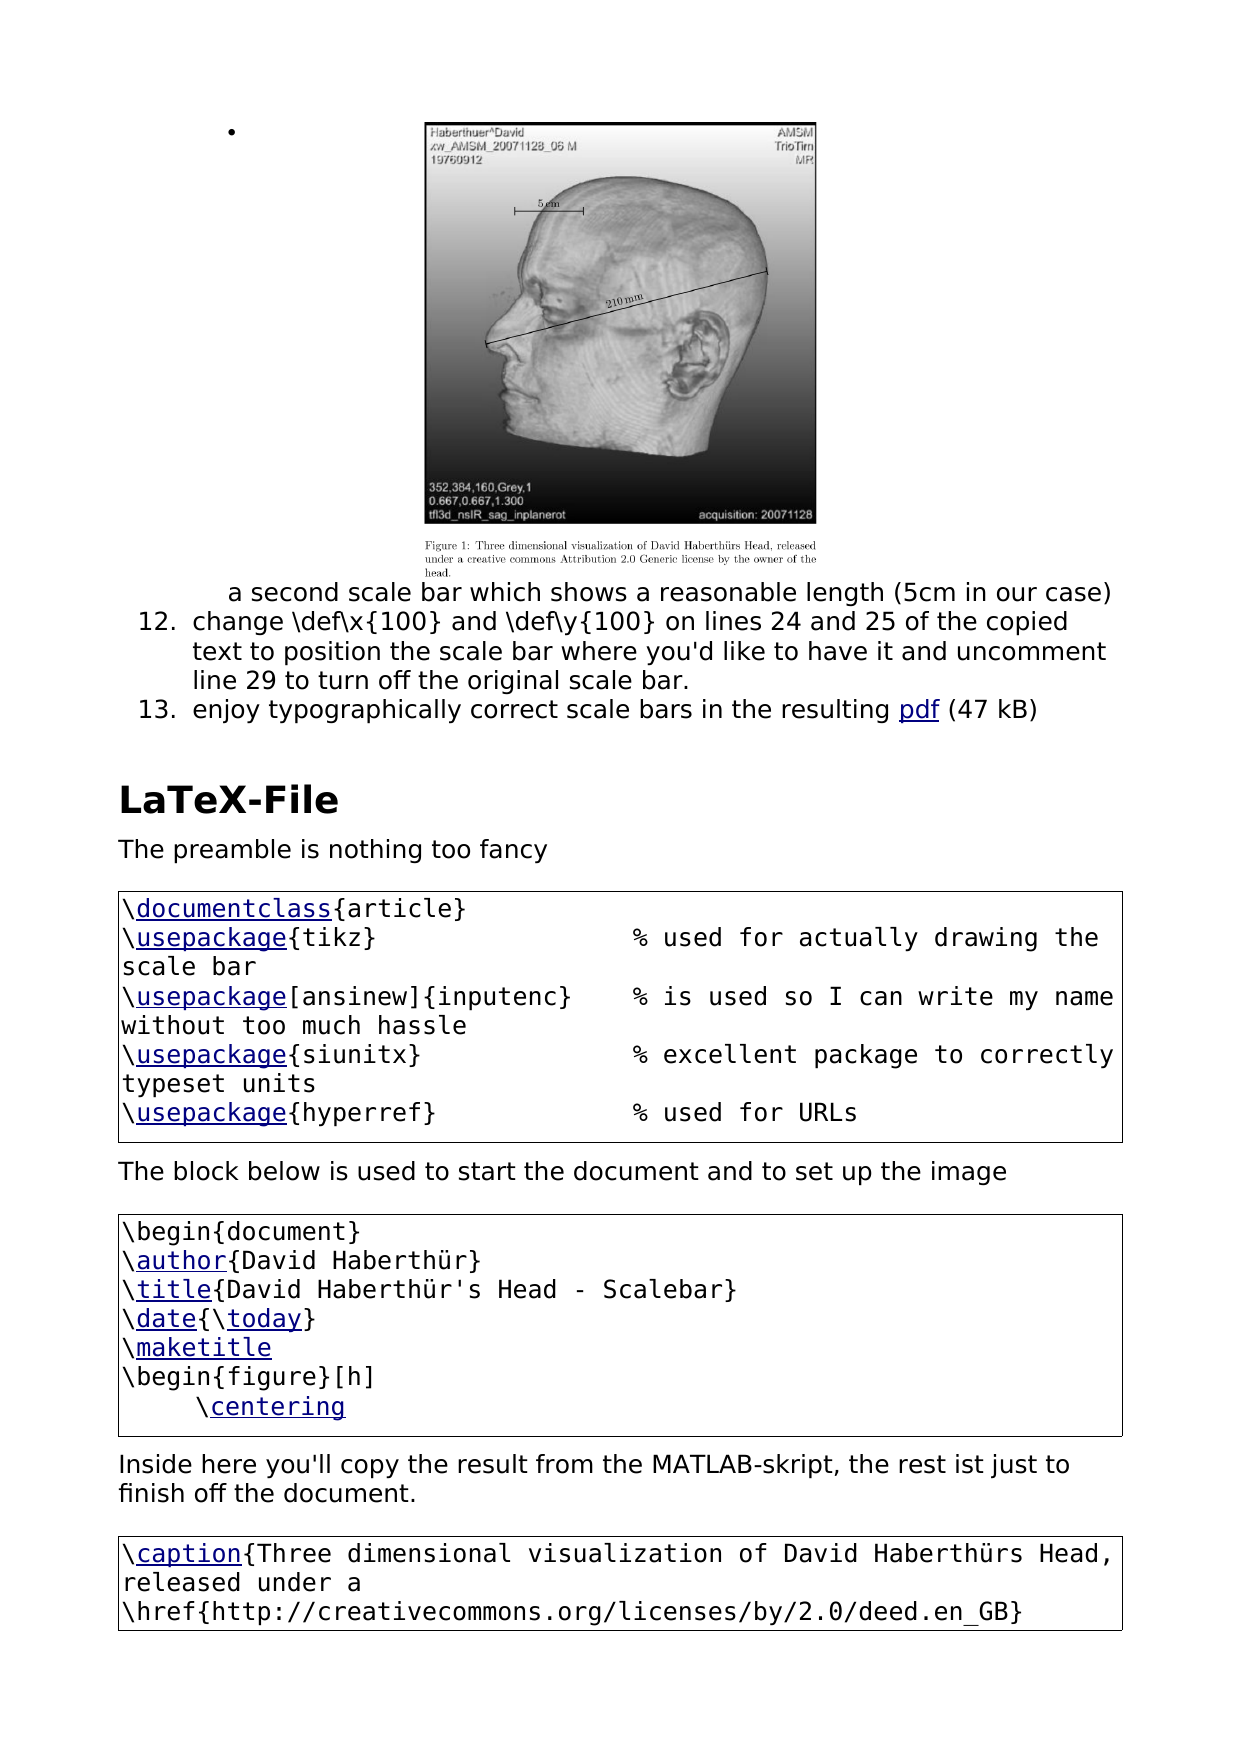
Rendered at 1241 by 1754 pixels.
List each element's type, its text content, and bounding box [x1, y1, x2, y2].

list a second scale bar which shows a reasonable length (5cm in our case) [236, 118, 1122, 607]
table_header \caption{Three dimensional visualization of David Haberthürs Head, released under a \href{http://creativecommons.org/licenses/by/2.0/deed.en_GB} [119, 1537, 1122, 1629]
list enjoy typographically correct scale bars in the resulting pdf (47 kB) [177, 695, 1122, 724]
picture [420, 118, 820, 579]
text The preamble is nothing too fancy [118, 835, 1122, 864]
text Inside here you'll copy the result from the MATLAB-skript, the rest ist just to finish off the document. [118, 1450, 1122, 1509]
table_header \documentclass{article} \usepackage{tikz} % used for actually drawing the scale bar \usepackage[ansinew]{inputenc} % is used so I can write my name without too much hassle \usepackage{siunitx} % excellent package to correctly typeset units \usepackage{hyperref} % used for URLs [119, 892, 1122, 1142]
subtitle LaTeX-File [118, 779, 1122, 822]
table_header \begin{document} \author{David Haberthür} \title{David Haberthür's Head - Scalebar} \date{\today} \maketitle \begin{figure}[h] \centering [119, 1215, 1122, 1436]
text The block below is used to start the document and to set up the image [118, 1157, 1122, 1186]
list change \def\x{100} and \def\y{100} on lines 24 and 25 of the copied text to position the scale bar where you'd like to have it and uncomment line 29 to turn off the original scale bar. [177, 607, 1122, 695]
